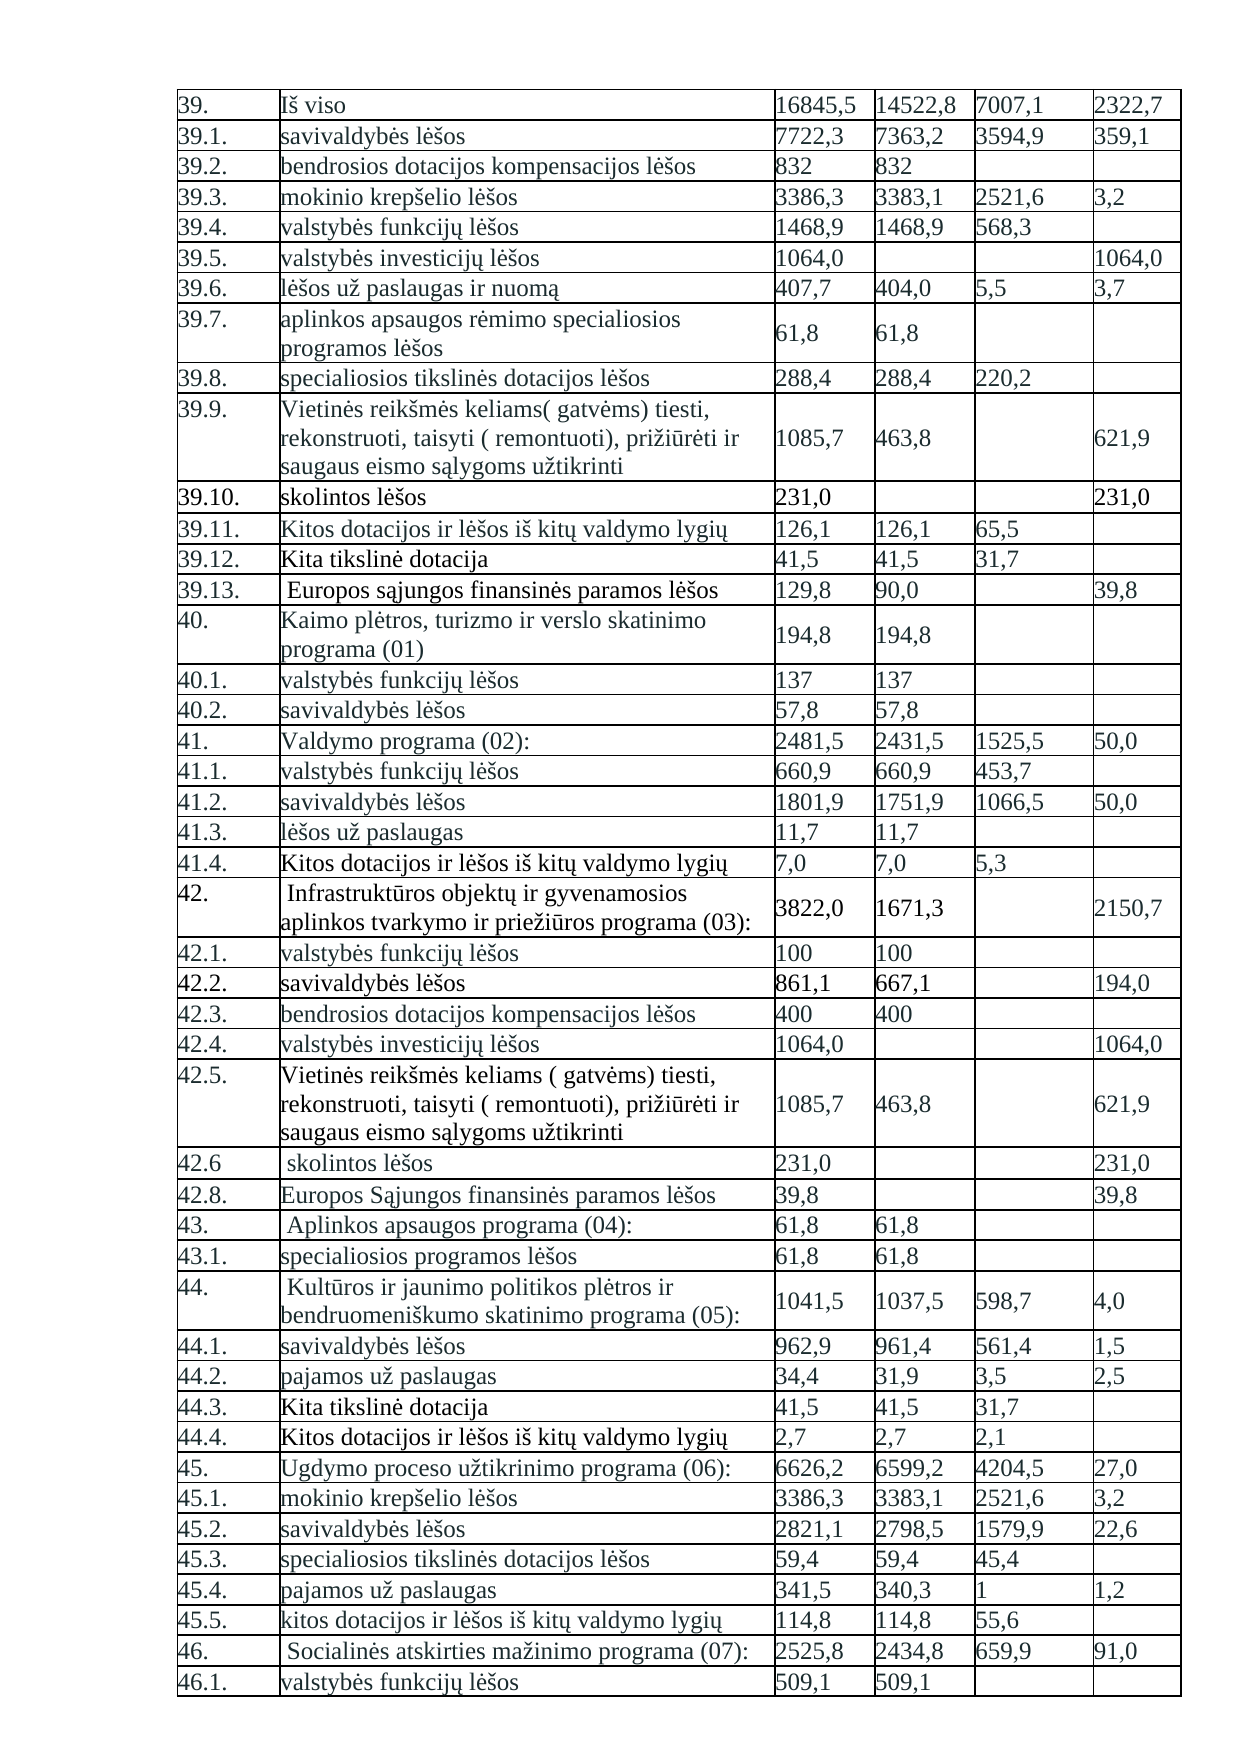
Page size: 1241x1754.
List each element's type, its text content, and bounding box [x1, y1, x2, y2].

table_cell 1579,9 [976, 1514, 1093, 1543]
table_cell 1064,0 [776, 1029, 874, 1058]
table_cell 1085,7 [776, 1060, 874, 1146]
table_cell [1094, 151, 1180, 180]
table_cell Vietinės reikšmės keliams ( gatvėms) tiesti, rekonstruoti, taisyti ( remontuoti), prižiūrėti ir saugaus eismo sąlygoms užtikrinti [281, 1060, 774, 1146]
table_cell 1751,9 [876, 787, 974, 816]
table_cell 42.3. [178, 999, 279, 1028]
table_cell 137 [876, 665, 974, 694]
table_cell 407,7 [776, 273, 874, 302]
table_cell savivaldybės lėšos [281, 968, 774, 997]
table_cell mokinio krepšelio lėšos [281, 182, 774, 211]
table_cell 39,8 [1094, 1180, 1180, 1209]
table_cell 2,7 [876, 1422, 974, 1451]
table_cell 44.2. [178, 1361, 279, 1390]
table_cell 55,6 [976, 1606, 1093, 1634]
table_cell 114,8 [776, 1606, 874, 1634]
table_cell lėšos už paslaugas [281, 817, 774, 846]
table_cell 39,8 [1094, 575, 1180, 604]
table_cell 42.1. [178, 938, 279, 967]
table_cell Europos sąjungos finansinės paramos lėšos [281, 575, 774, 604]
table_cell 3,5 [976, 1361, 1093, 1390]
table_cell 39.9. [178, 394, 279, 480]
table_cell pajamos už paslaugas [281, 1575, 774, 1604]
table_cell [1094, 1606, 1180, 1634]
table_cell valstybės funkcijų lėšos [281, 212, 774, 241]
table_cell 41. [178, 726, 279, 755]
table_cell 1525,5 [976, 726, 1093, 755]
table_cell 2521,6 [976, 1483, 1093, 1512]
table_cell 45.2. [178, 1514, 279, 1543]
table_cell specialiosios programos lėšos [281, 1241, 774, 1270]
table_cell [976, 575, 1093, 604]
table_cell Kitos dotacijos ir lėšos iš kitų valdymo lygių [281, 1422, 774, 1451]
table_cell 39,8 [776, 1180, 874, 1209]
table_cell 962,9 [776, 1331, 874, 1360]
table_cell [1094, 514, 1180, 543]
table_cell 7,0 [776, 848, 874, 877]
table_cell Kultūros ir jaunimo politikos plėtros ir bendruomeniškumo skatinimo programa (05): [281, 1272, 774, 1329]
table_cell 39.8. [178, 363, 279, 392]
table_cell 39.13. [178, 575, 279, 604]
table_cell 42.5. [178, 1060, 279, 1146]
table_cell [1094, 1422, 1180, 1451]
table_cell 2481,5 [776, 726, 874, 755]
table_cell 1064,0 [776, 243, 874, 272]
table_cell 45.3. [178, 1545, 279, 1573]
table_cell 453,7 [976, 756, 1093, 785]
table_cell 27,0 [1094, 1453, 1180, 1482]
table_cell valstybės funkcijų lėšos [281, 665, 774, 694]
table_cell [876, 1180, 974, 1209]
table_cell skolintos lėšos [281, 482, 774, 512]
table_cell 39.7. [178, 304, 279, 362]
table_cell 621,9 [1094, 394, 1180, 480]
table_cell 231,0 [1094, 1148, 1180, 1178]
table_cell 2798,5 [876, 1514, 974, 1543]
table_cell 7007,1 [976, 90, 1093, 119]
table_cell 561,4 [976, 1331, 1093, 1360]
table_cell 42.4. [178, 1029, 279, 1058]
table_cell 1,2 [1094, 1575, 1180, 1604]
table_cell 1671,3 [876, 878, 974, 936]
table_cell [1094, 304, 1180, 362]
table_cell [1094, 817, 1180, 846]
table_cell 2431,5 [876, 726, 974, 755]
table_cell 44.1. [178, 1331, 279, 1360]
table_cell savivaldybės lėšos [281, 787, 774, 816]
table_cell 2821,1 [776, 1514, 874, 1543]
table_cell 1041,5 [776, 1272, 874, 1329]
table_cell Kaimo plėtros, turizmo ir verslo skatinimo programa (01) [281, 606, 774, 663]
table_cell bendrosios dotacijos kompensacijos lėšos [281, 151, 774, 180]
table_cell 41,5 [876, 1392, 974, 1421]
table_cell 3822,0 [776, 878, 874, 936]
table_cell [976, 695, 1093, 724]
table_cell 61,8 [876, 304, 974, 362]
table_cell 2,7 [776, 1422, 874, 1451]
table_cell 3,2 [1094, 182, 1180, 211]
table_cell 129,8 [776, 575, 874, 604]
table_cell 861,1 [776, 968, 874, 997]
table_cell 3386,3 [776, 1483, 874, 1512]
table_cell 43. [178, 1211, 279, 1239]
table_cell 126,1 [776, 514, 874, 543]
table_cell 45.4. [178, 1575, 279, 1604]
table_cell [1094, 606, 1180, 663]
table_cell 41,5 [776, 545, 874, 573]
table_cell 39.6. [178, 273, 279, 302]
table_cell valstybės funkcijų lėšos [281, 1667, 774, 1695]
table_cell 3383,1 [876, 1483, 974, 1512]
table_cell 61,8 [776, 1211, 874, 1239]
table_cell 6626,2 [776, 1453, 874, 1482]
table_cell 45.5. [178, 1606, 279, 1634]
table_cell 91,0 [1094, 1636, 1180, 1665]
table_cell 61,8 [776, 304, 874, 362]
table_cell specialiosios tikslinės dotacijos lėšos [281, 1545, 774, 1573]
table_cell 40.2. [178, 695, 279, 724]
table_cell 22,6 [1094, 1514, 1180, 1543]
table_cell 31,7 [976, 1392, 1093, 1421]
table_cell 3383,1 [876, 182, 974, 211]
table_cell savivaldybės lėšos [281, 121, 774, 150]
table_cell 34,4 [776, 1361, 874, 1390]
table_cell 231,0 [776, 1148, 874, 1178]
table_cell 44.3. [178, 1392, 279, 1421]
table_cell 509,1 [876, 1667, 974, 1695]
table_cell [1094, 695, 1180, 724]
table_cell [876, 1148, 974, 1178]
table_cell 39.12. [178, 545, 279, 573]
table_cell valstybės funkcijų lėšos [281, 938, 774, 967]
table_cell [1094, 848, 1180, 877]
table_cell 5,3 [976, 848, 1093, 877]
table_cell 2322,7 [1094, 90, 1180, 119]
table_cell 231,0 [776, 482, 874, 512]
table_cell 961,4 [876, 1331, 974, 1360]
table_cell [1094, 1211, 1180, 1239]
table_cell [976, 1060, 1093, 1146]
table_cell [976, 817, 1093, 846]
table_cell 59,4 [876, 1545, 974, 1573]
table_cell valstybės investicijų lėšos [281, 1029, 774, 1058]
table_cell [976, 1241, 1093, 1270]
table_cell 400 [876, 999, 974, 1028]
table_cell 4204,5 [976, 1453, 1093, 1482]
table_cell 194,0 [1094, 968, 1180, 997]
table_cell Valdymo programa (02): [281, 726, 774, 755]
table_cell valstybės funkcijų lėšos [281, 756, 774, 785]
table_cell 14522,8 [876, 90, 974, 119]
table_cell Ugdymo proceso užtikrinimo programa (06): [281, 1453, 774, 1482]
table_cell Iš viso [281, 90, 774, 119]
table_cell [876, 243, 974, 272]
table_cell 659,9 [976, 1636, 1093, 1665]
table_cell 39.11. [178, 514, 279, 543]
table_cell [976, 878, 1093, 936]
table_cell 126,1 [876, 514, 974, 543]
table_cell 39.2. [178, 151, 279, 180]
table_cell 598,7 [976, 1272, 1093, 1329]
table_cell Vietinės reikšmės keliams( gatvėms) tiesti, rekonstruoti, taisyti ( remontuoti), prižiūrėti ir saugaus eismo sąlygoms užtikrinti [281, 394, 774, 480]
table_cell 41,5 [876, 545, 974, 573]
table_cell valstybės investicijų lėšos [281, 243, 774, 272]
table_cell 660,9 [776, 756, 874, 785]
table_cell [976, 1148, 1093, 1178]
table_cell 359,1 [1094, 121, 1180, 150]
table_cell 61,8 [776, 1241, 874, 1270]
table_cell 57,8 [776, 695, 874, 724]
table_cell 3,7 [1094, 273, 1180, 302]
table_cell 44.4. [178, 1422, 279, 1451]
table_cell 404,0 [876, 273, 974, 302]
table_cell mokinio krepšelio lėšos [281, 1483, 774, 1512]
table_cell 50,0 [1094, 787, 1180, 816]
table_cell Kita tikslinė dotacija [281, 545, 774, 573]
table_cell 3594,9 [976, 121, 1093, 150]
table_cell [976, 1029, 1093, 1058]
table_cell 42.6 [178, 1148, 279, 1178]
table_cell 568,3 [976, 212, 1093, 241]
table_cell 2150,7 [1094, 878, 1180, 936]
table_cell 1468,9 [876, 212, 974, 241]
table_cell 1064,0 [1094, 243, 1180, 272]
table_cell lėšos už paslaugas ir nuomą [281, 273, 774, 302]
table_cell 288,4 [876, 363, 974, 392]
table_cell 7722,3 [776, 121, 874, 150]
table_cell 341,5 [776, 1575, 874, 1604]
table_cell 40.1. [178, 665, 279, 694]
table_cell 1801,9 [776, 787, 874, 816]
table_cell 61,8 [876, 1241, 974, 1270]
table_cell 288,4 [776, 363, 874, 392]
table_cell [1094, 1545, 1180, 1573]
table_cell [976, 482, 1093, 512]
table_cell 39.5. [178, 243, 279, 272]
table_cell [1094, 999, 1180, 1028]
table_cell 100 [776, 938, 874, 967]
table_cell 43.1. [178, 1241, 279, 1270]
table_cell savivaldybės lėšos [281, 1331, 774, 1360]
table_cell 340,3 [876, 1575, 974, 1604]
table_cell 2434,8 [876, 1636, 974, 1665]
table_cell 1,5 [1094, 1331, 1180, 1360]
table_cell 114,8 [876, 1606, 974, 1634]
table_cell [976, 999, 1093, 1028]
table_cell 41.3. [178, 817, 279, 846]
table_cell savivaldybės lėšos [281, 695, 774, 724]
table_cell 5,5 [976, 273, 1093, 302]
table_cell [1094, 545, 1180, 573]
table_cell 39.10. [178, 482, 279, 512]
table_cell 7,0 [876, 848, 974, 877]
table_cell [1094, 938, 1180, 967]
table_cell 31,7 [976, 545, 1093, 573]
table_cell 39. [178, 90, 279, 119]
table_cell 2521,6 [976, 182, 1093, 211]
table_cell 1085,7 [776, 394, 874, 480]
table_cell 39.4. [178, 212, 279, 241]
table_cell 31,9 [876, 1361, 974, 1390]
table_cell 46.1. [178, 1667, 279, 1695]
table_cell savivaldybės lėšos [281, 1514, 774, 1543]
table_cell 7363,2 [876, 121, 974, 150]
table_cell Europos Sąjungos finansinės paramos lėšos [281, 1180, 774, 1209]
table_cell Socialinės atskirties mažinimo programa (07): [281, 1636, 774, 1665]
table_cell [876, 482, 974, 512]
table_cell 40. [178, 606, 279, 663]
table_cell 1468,9 [776, 212, 874, 241]
table_cell 3,2 [1094, 1483, 1180, 1512]
table_cell [1094, 1392, 1180, 1421]
table_cell 667,1 [876, 968, 974, 997]
table_cell [976, 243, 1093, 272]
table_cell 2,1 [976, 1422, 1093, 1451]
table_cell 41.2. [178, 787, 279, 816]
table_cell 832 [876, 151, 974, 180]
table_cell 6599,2 [876, 1453, 974, 1482]
table_cell 65,5 [976, 514, 1093, 543]
table_cell [976, 968, 1093, 997]
table_cell 1064,0 [1094, 1029, 1180, 1058]
table_cell 39.3. [178, 182, 279, 211]
table_cell [976, 938, 1093, 967]
table_cell 463,8 [876, 394, 974, 480]
table_cell 194,8 [876, 606, 974, 663]
table_cell [976, 304, 1093, 362]
table_cell 832 [776, 151, 874, 180]
table_cell [1094, 1667, 1180, 1695]
table_cell 45. [178, 1453, 279, 1482]
table_cell 42. [178, 878, 279, 936]
table_cell 45,4 [976, 1545, 1093, 1573]
table_cell Aplinkos apsaugos programa (04): [281, 1211, 774, 1239]
table_cell 46. [178, 1636, 279, 1665]
table_cell 100 [876, 938, 974, 967]
table_cell 660,9 [876, 756, 974, 785]
table_cell [1094, 665, 1180, 694]
table_cell 11,7 [876, 817, 974, 846]
table_cell [976, 1180, 1093, 1209]
table_cell [1094, 212, 1180, 241]
table_cell 231,0 [1094, 482, 1180, 512]
table_cell 42.8. [178, 1180, 279, 1209]
table_cell 44. [178, 1272, 279, 1329]
table_cell Kita tikslinė dotacija [281, 1392, 774, 1421]
table_cell skolintos lėšos [281, 1148, 774, 1178]
table_cell 509,1 [776, 1667, 874, 1695]
table_cell 1 [976, 1575, 1093, 1604]
table_cell [876, 1029, 974, 1058]
table_cell 463,8 [876, 1060, 974, 1146]
table_cell [1094, 363, 1180, 392]
table_cell pajamos už paslaugas [281, 1361, 774, 1390]
table_cell [1094, 756, 1180, 785]
table_cell 41,5 [776, 1392, 874, 1421]
table_cell 42.2. [178, 968, 279, 997]
table_cell 39.1. [178, 121, 279, 150]
table_cell 41.4. [178, 848, 279, 877]
table_cell 400 [776, 999, 874, 1028]
table_cell 194,8 [776, 606, 874, 663]
table_cell [976, 151, 1093, 180]
table_cell 1066,5 [976, 787, 1093, 816]
table_cell 4,0 [1094, 1272, 1180, 1329]
table_cell [976, 394, 1093, 480]
table_cell 61,8 [876, 1211, 974, 1239]
table_cell 11,7 [776, 817, 874, 846]
table_cell 16845,5 [776, 90, 874, 119]
table_cell 137 [776, 665, 874, 694]
table_cell 59,4 [776, 1545, 874, 1573]
table_cell specialiosios tikslinės dotacijos lėšos [281, 363, 774, 392]
table_cell Kitos dotacijos ir lėšos iš kitų valdymo lygių [281, 848, 774, 877]
table_cell [976, 1211, 1093, 1239]
table_cell 3386,3 [776, 182, 874, 211]
table_cell [976, 606, 1093, 663]
table_cell Kitos dotacijos ir lėšos iš kitų valdymo lygių [281, 514, 774, 543]
table_cell kitos dotacijos ir lėšos iš kitų valdymo lygių [281, 1606, 774, 1634]
table_cell [1094, 1241, 1180, 1270]
table_cell 90,0 [876, 575, 974, 604]
table_cell Infrastruktūros objektų ir gyvenamosios aplinkos tvarkymo ir priežiūros programa (03): [281, 878, 774, 936]
table_cell 1037,5 [876, 1272, 974, 1329]
table_cell [976, 1667, 1093, 1695]
table_cell 45.1. [178, 1483, 279, 1512]
table_cell 220,2 [976, 363, 1093, 392]
table_cell bendrosios dotacijos kompensacijos lėšos [281, 999, 774, 1028]
table_cell 2,5 [1094, 1361, 1180, 1390]
table_cell 621,9 [1094, 1060, 1180, 1146]
table_cell 50,0 [1094, 726, 1180, 755]
table_cell [976, 665, 1093, 694]
table_cell 2525,8 [776, 1636, 874, 1665]
table_cell 57,8 [876, 695, 974, 724]
table_cell aplinkos apsaugos rėmimo specialiosios programos lėšos [281, 304, 774, 362]
table_cell 41.1. [178, 756, 279, 785]
